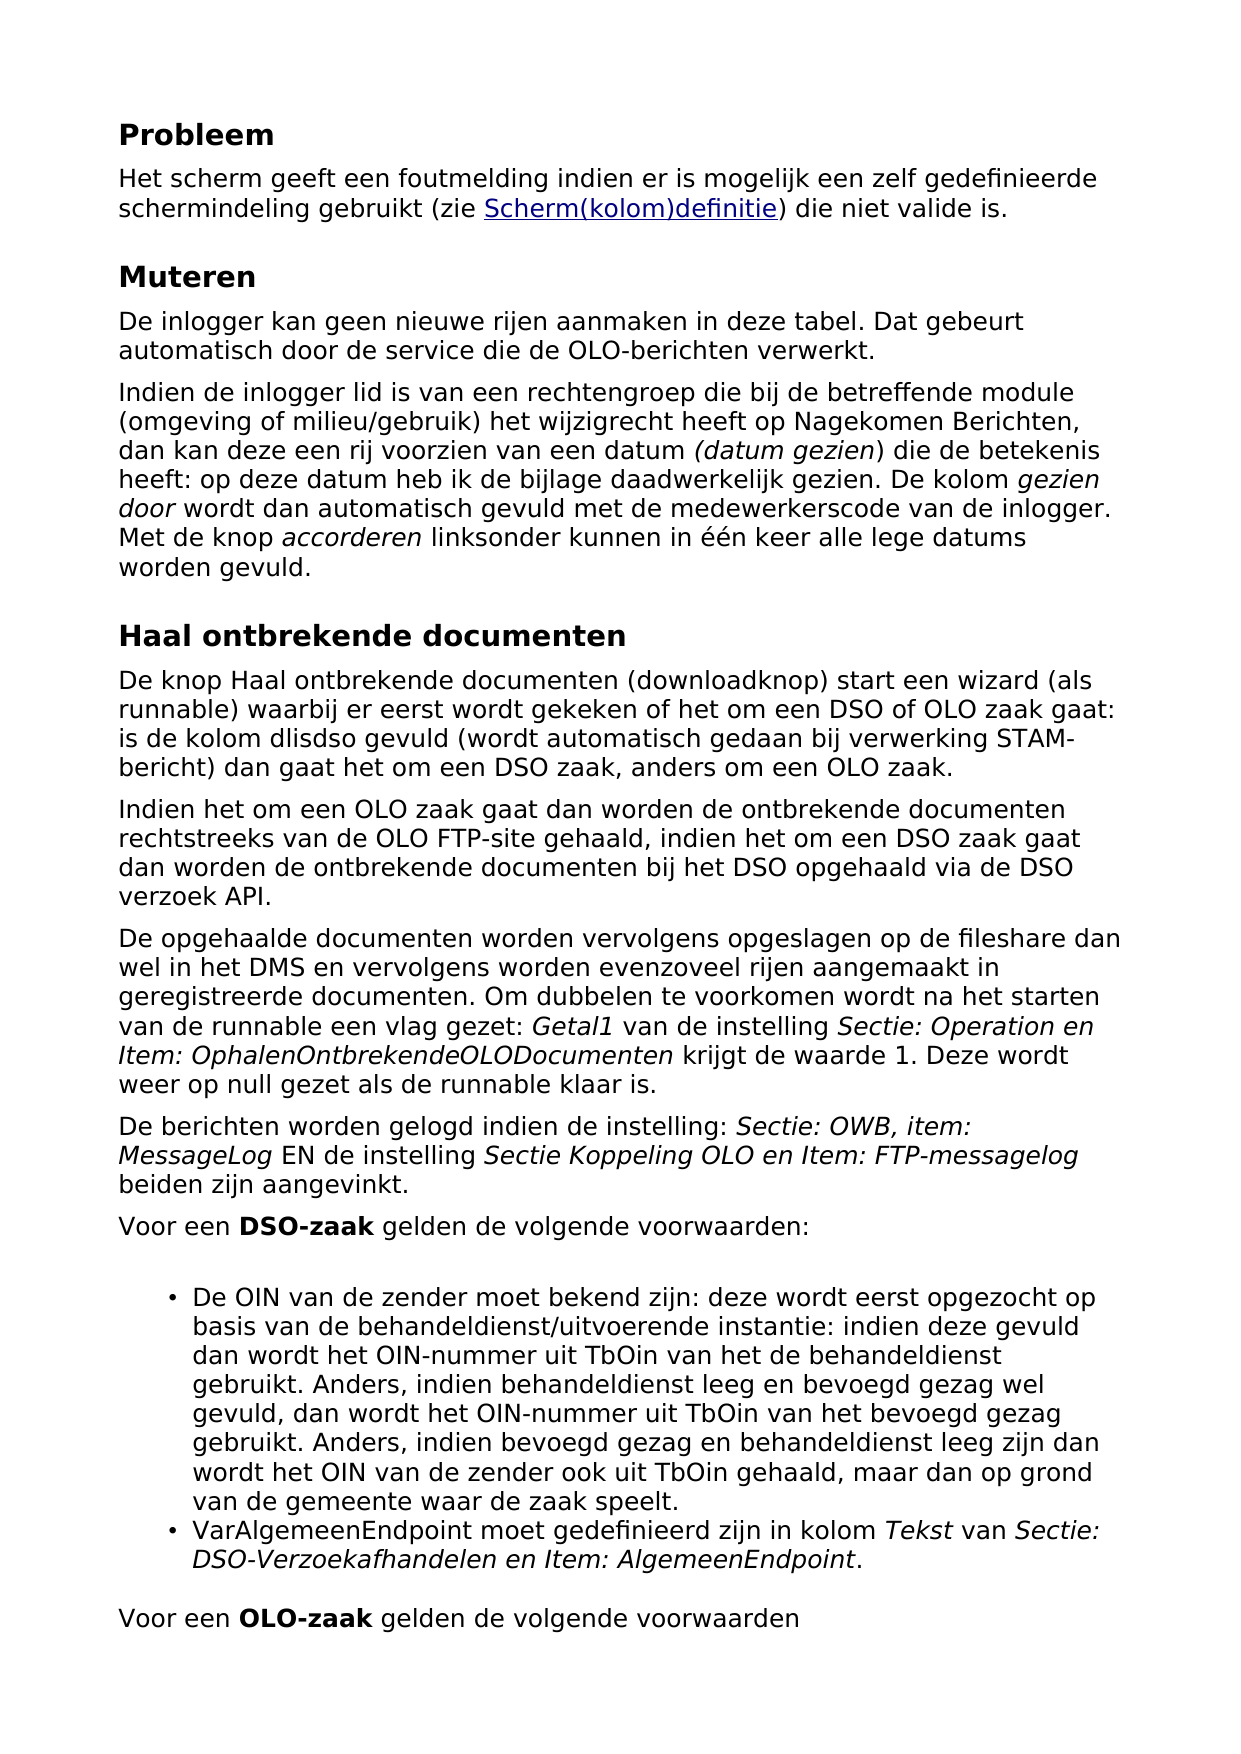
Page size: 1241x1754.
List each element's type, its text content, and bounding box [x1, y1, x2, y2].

text Voor een OLO-zaak gelden de volgende voorwaarden [118, 1604, 1122, 1633]
text De opgehaalde documenten worden vervolgens opgeslagen op de fileshare dan wel in het DMS en vervolgens worden evenzoveel rijen aangemaakt in geregistreerde documenten. Om dubbelen te voorkomen wordt na het starten van de runnable een vlag gezet: Getal1 van de instelling Sectie: Operation en Item: OphalenOntbrekendeOLODocumenten krijgt de waarde 1. Deze wordt weer op null gezet als de runnable klaar is. [118, 924, 1122, 1099]
list VarAlgemeenEndpoint moet gedefinieerd zijn in kolom Tekst van Sectie: DSO-Verzoekafhandelen en Item: AlgemeenEndpoint. [177, 1516, 1122, 1574]
text Indien het om een OLO zaak gaat dan worden de ontbrekende documenten rechtstreeks van de OLO FTP-site gehaald, indien het om een DSO zaak gaat dan worden de ontbrekende documenten bij het DSO opgehaald via de DSO verzoek API. [118, 795, 1122, 912]
text Voor een DSO-zaak gelden de volgende voorwaarden: [118, 1212, 1122, 1241]
text Indien de inlogger lid is van een rechtengroep die bij de betreffende module (omgeving of milieu/gebruik) het wijzigrecht heeft op Nagekomen Berichten, dan kan deze een rij voorzien van een datum (datum gezien) die de betekenis heeft: op deze datum heb ik de bijlage daadwerkelijk gezien. De kolom gezien door wordt dan automatisch gevuld met de medewerkerscode van de inlogger. Met de knop accorderen linksonder kunnen in één keer alle lege datums worden gevuld. [118, 378, 1122, 582]
list De OIN van de zender moet bekend zijn: deze wordt eerst opgezocht op basis van de behandeldienst/uitvoerende instantie: indien deze gevuld dan wordt het OIN-nummer uit TbOin van het de behandeldienst gebruikt. Anders, indien behandeldienst leeg en bevoegd gezag wel gevuld, dan wordt het OIN-nummer uit TbOin van het bevoegd gezag gebruikt. Anders, indien bevoegd gezag en behandeldienst leeg zijn dan wordt het OIN van de zender ook uit TbOin gehaald, maar dan op grond van de gemeente waar de zaak speelt. [177, 1283, 1122, 1516]
subtitle Haal ontbrekende documenten [118, 619, 1122, 653]
subtitle Muteren [118, 260, 1122, 294]
text De berichten worden gelogd indien de instelling: Sectie: OWB, item: MessageLog EN de instelling Sectie Koppeling OLO en Item: FTP-messagelog beiden zijn aangevinkt. [118, 1112, 1122, 1199]
text De inlogger kan geen nieuwe rijen aanmaken in deze tabel. Dat gebeurt automatisch door de service die de OLO-berichten verwerkt. [118, 307, 1122, 365]
subtitle Probleem [118, 118, 1122, 152]
text De knop Haal ontbrekende documenten (downloadknop) start een wizard (als runnable) waarbij er eerst wordt gekeken of het om een DSO of OLO zaak gaat: is de kolom dlisdso gevuld (wordt automatisch gedaan bij verwerking STAM-bericht) dan gaat het om een DSO zaak, anders om een OLO zaak. [118, 666, 1122, 782]
text Het scherm geeft een foutmelding indien er is mogelijk een zelf gedefinieerde schermindeling gebruikt (zie Scherm(kolom)definitie) die niet valide is. [118, 164, 1122, 223]
